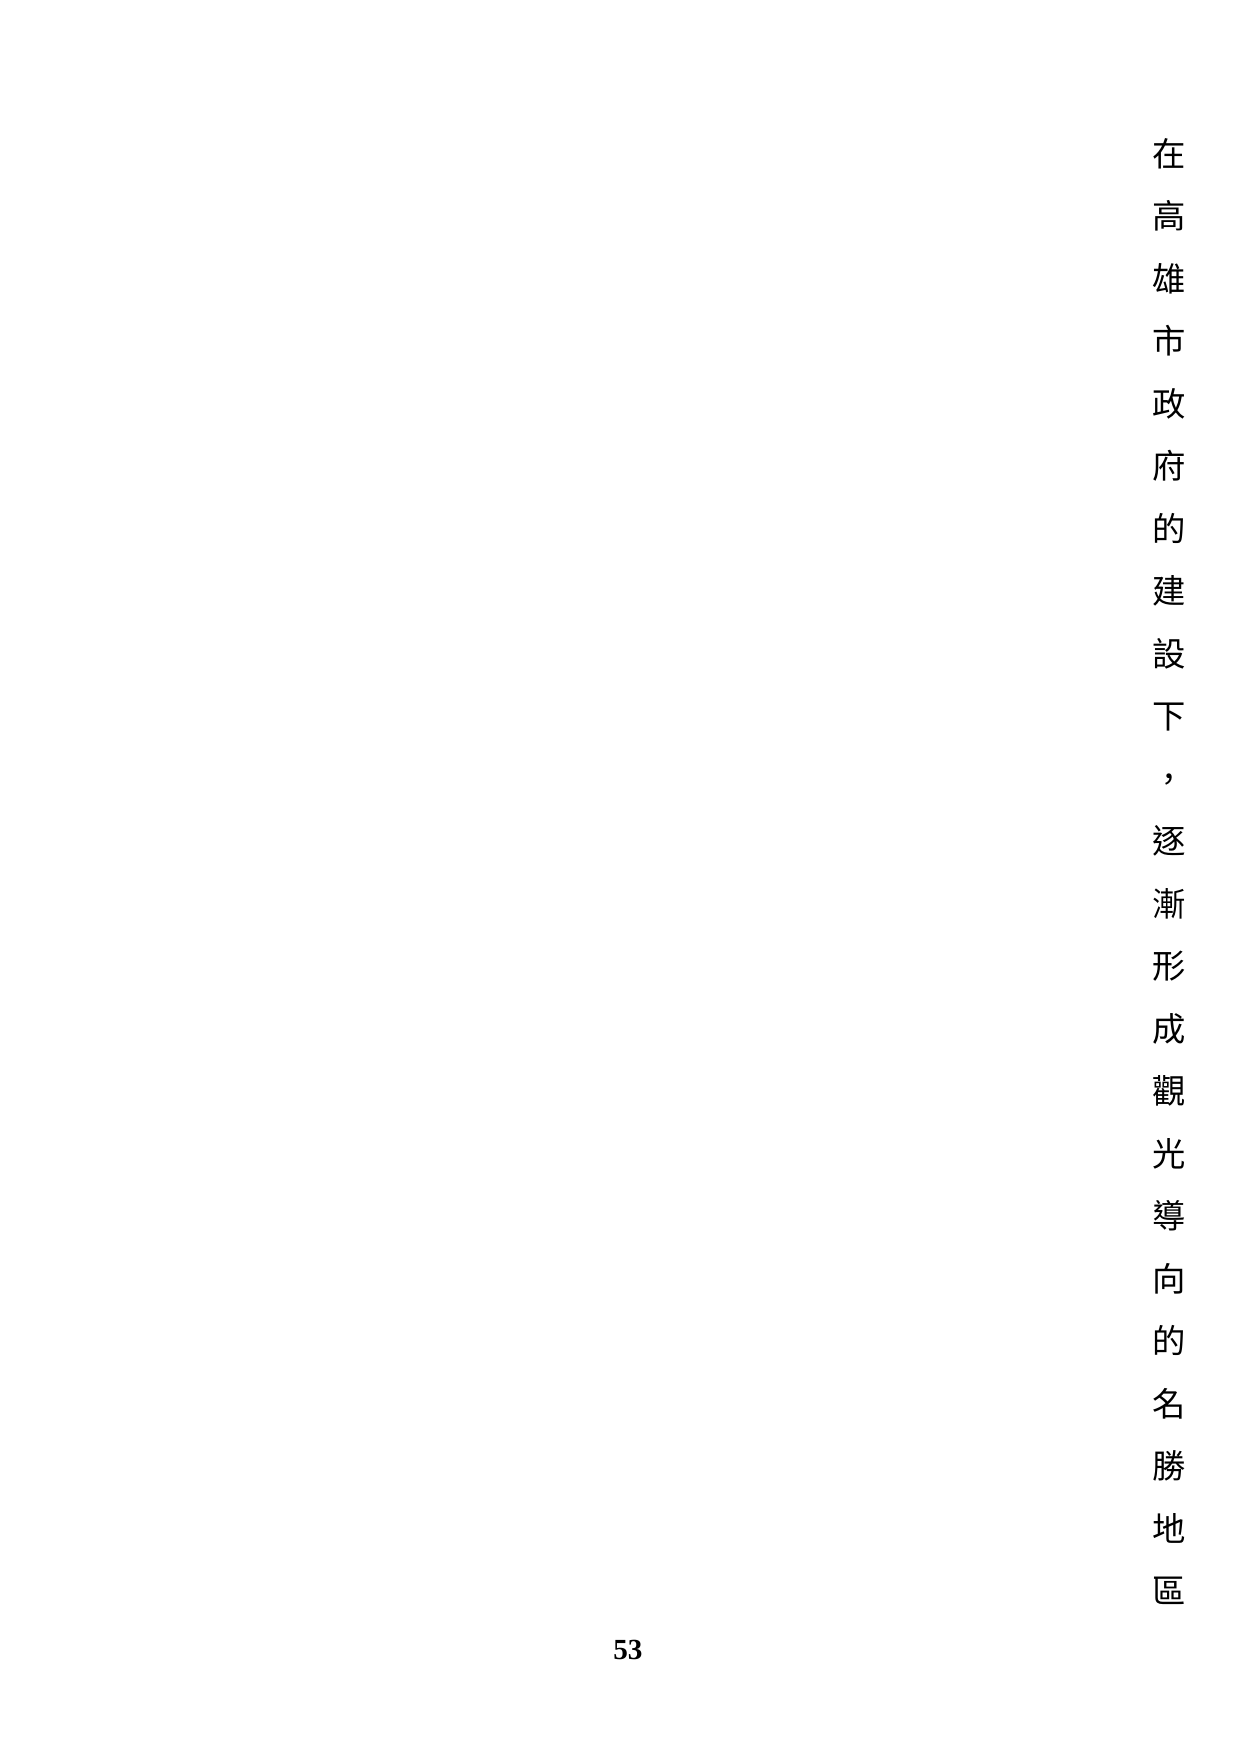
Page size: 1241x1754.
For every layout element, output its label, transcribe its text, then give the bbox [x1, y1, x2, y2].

list 旗津島原為近海離島，後因高屏溪攜帶大量泥沙淤積，遂與台灣本島相連，成為一沙洲半島，1967年，為配合國家建設需要，開闢高雄港第二港口，將旗津與台灣相連的沙嘴切割，使得旗津再度成為沙洲離島，1979年高雄市升格為直轄市，並將東沙島及南沙太平島劃歸旗津區管轄。旗津觀光資源豐富、古蹟眾多，近年來在高雄市政府的建設下，逐漸形成觀光導向的名勝地區，故如能將旗津納入「離島建設條例」適用範圍或準用相關條文，將可更加促進及活絡旗津經濟，改善當地民眾生活品質，增進居民福利。基此，爰要求國家發展委員會於1個月內提出可行性評估報告送交立法院經濟委員會。 [1146, 110, 1165, 1610]
